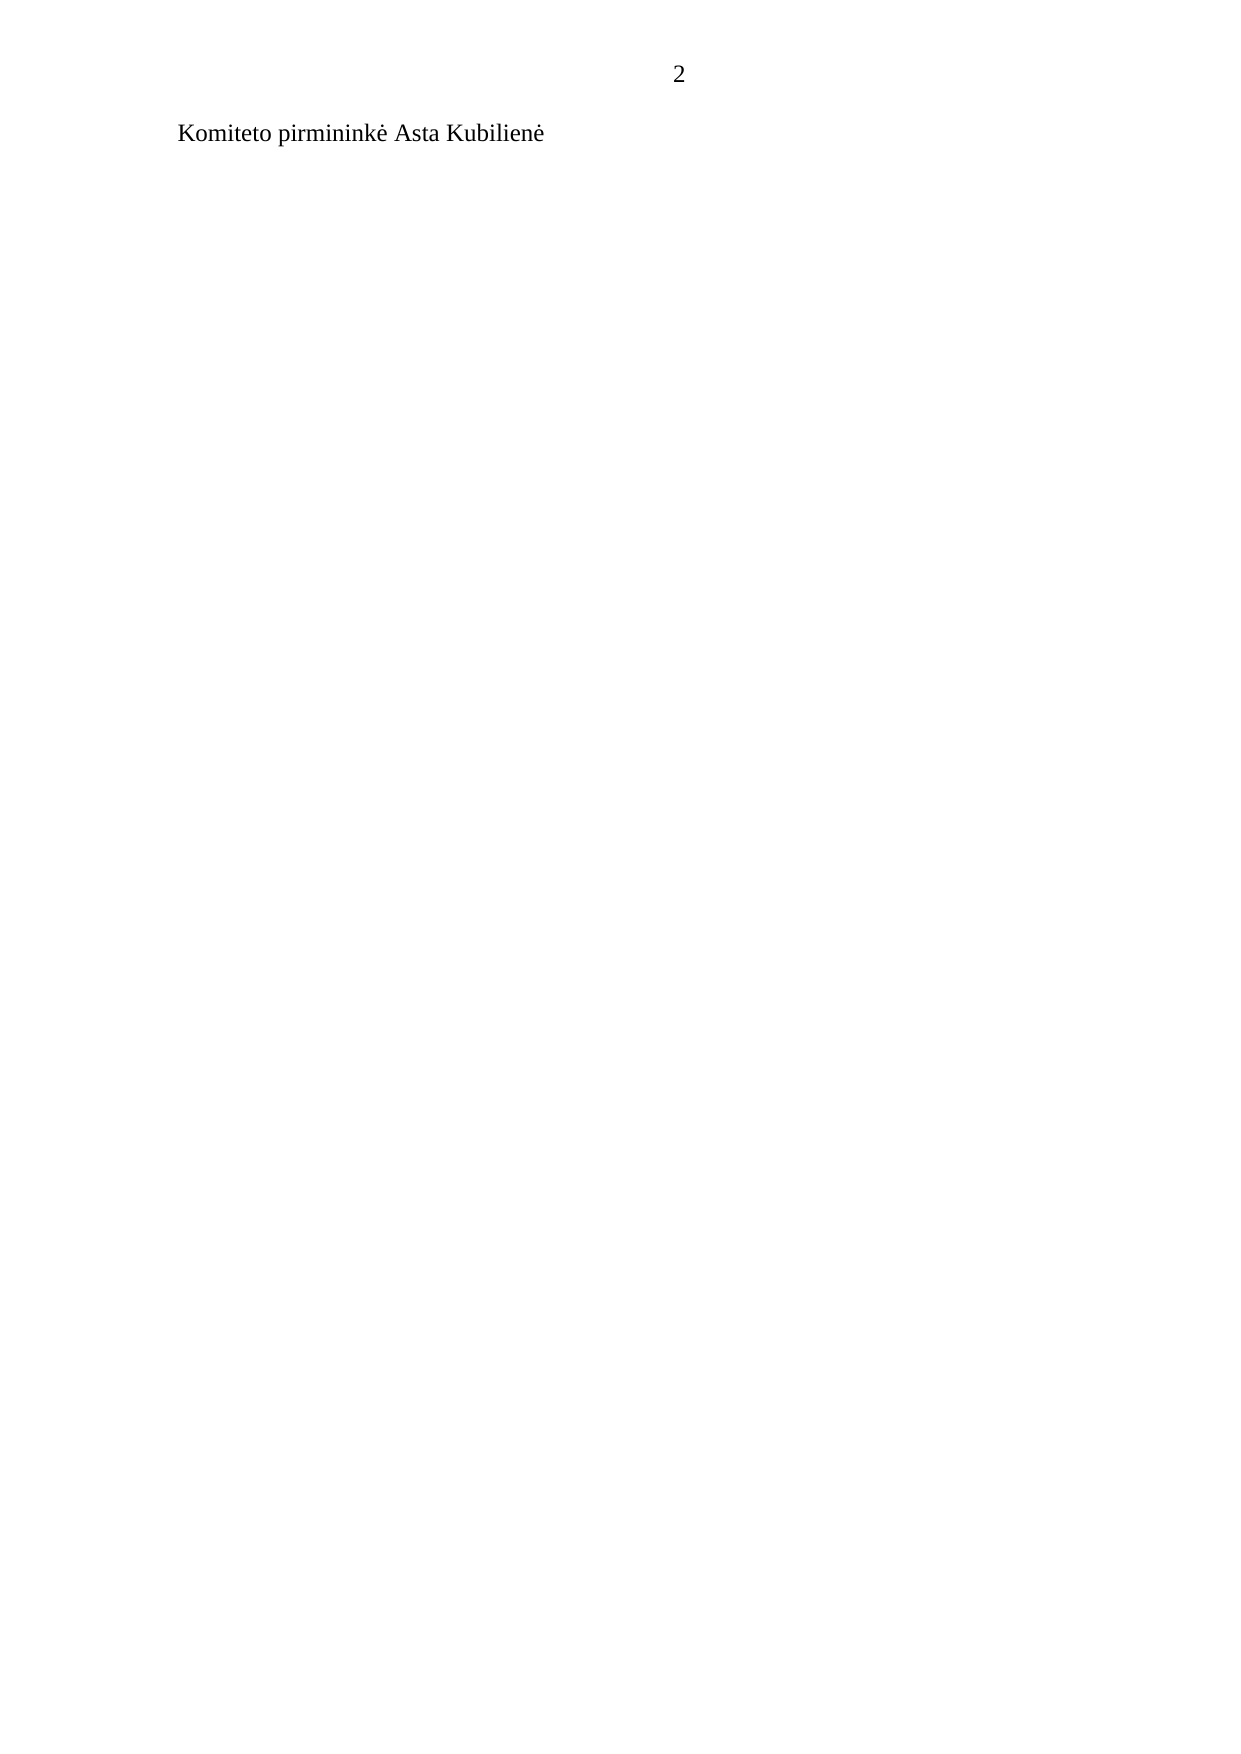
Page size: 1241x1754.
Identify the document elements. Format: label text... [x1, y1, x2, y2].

text Komiteto pirmininkė Asta Kubilienė [177, 118, 1181, 147]
